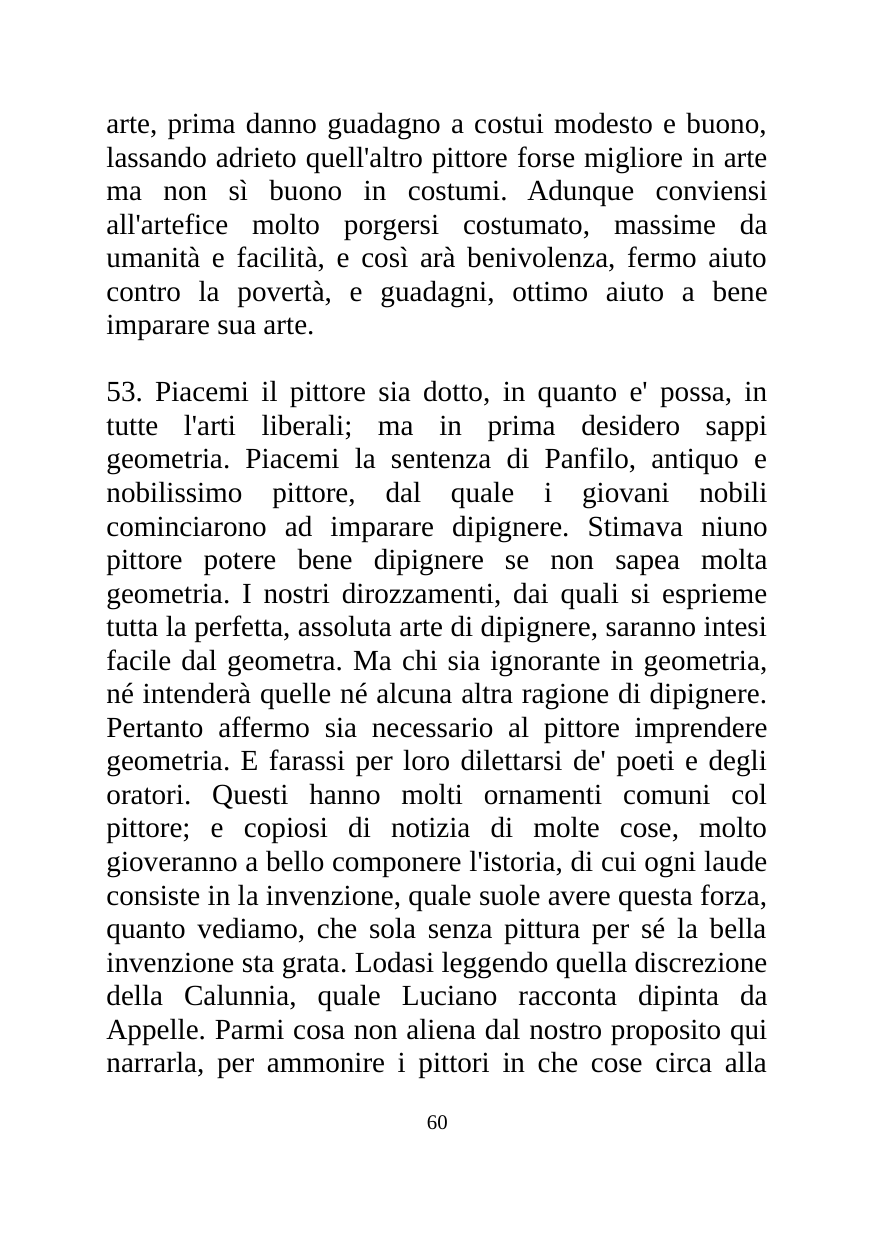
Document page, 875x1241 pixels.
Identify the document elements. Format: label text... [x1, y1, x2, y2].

text arte, prima danno guadagno a costui modesto e buono, lassando adrieto quell'altro pittore forse migliore in arte ma non sì buono in costumi. Adunque conviensi all'artefice molto porgersi costumato, massime da umanità e facilità, e così arà benivolenza, fermo aiuto contro la povertà, e guadagni, ottimo aiuto a bene imparare sua arte. [106, 106, 768, 341]
text 53. Piacemi il pittore sia dotto, in quanto e' possa, in tutte l'arti liberali; ma in prima desidero sappi geometria. Piacemi la sentenza di Panfilo, antiquo e nobilissimo pittore, dal quale i giovani nobili cominciarono ad imparare dipignere. Stimava niuno pittore potere bene dipignere se non sapea molta geometria. I nostri dirozzamenti, dai quali si esprieme tutta la perfetta, assoluta arte di dipignere, saranno intesi facile dal geometra. Ma chi sia ignorante in geometria, né intenderà quelle né alcuna altra ragione di dipignere. Pertanto affermo sia necessario al pittore imprendere geometria. E farassi per loro dilettarsi de' poeti e degli oratori. Questi hanno molti ornamenti comuni col pittore; e copiosi di notizia di molte cose, molto gioveranno a bello componere l'istoria, di cui ogni laude consiste in la invenzione, quale suole avere questa forza, quanto vediamo, che sola senza pittura per sé la bella invenzione sta grata. Lodasi leggendo quella discrezione della Calunnia, quale Luciano racconta dipinta da Appelle. Parmi cosa non aliena dal nostro proposito qui narrarla, per ammonire i pittori in che cose circa alla [106, 374, 768, 1079]
